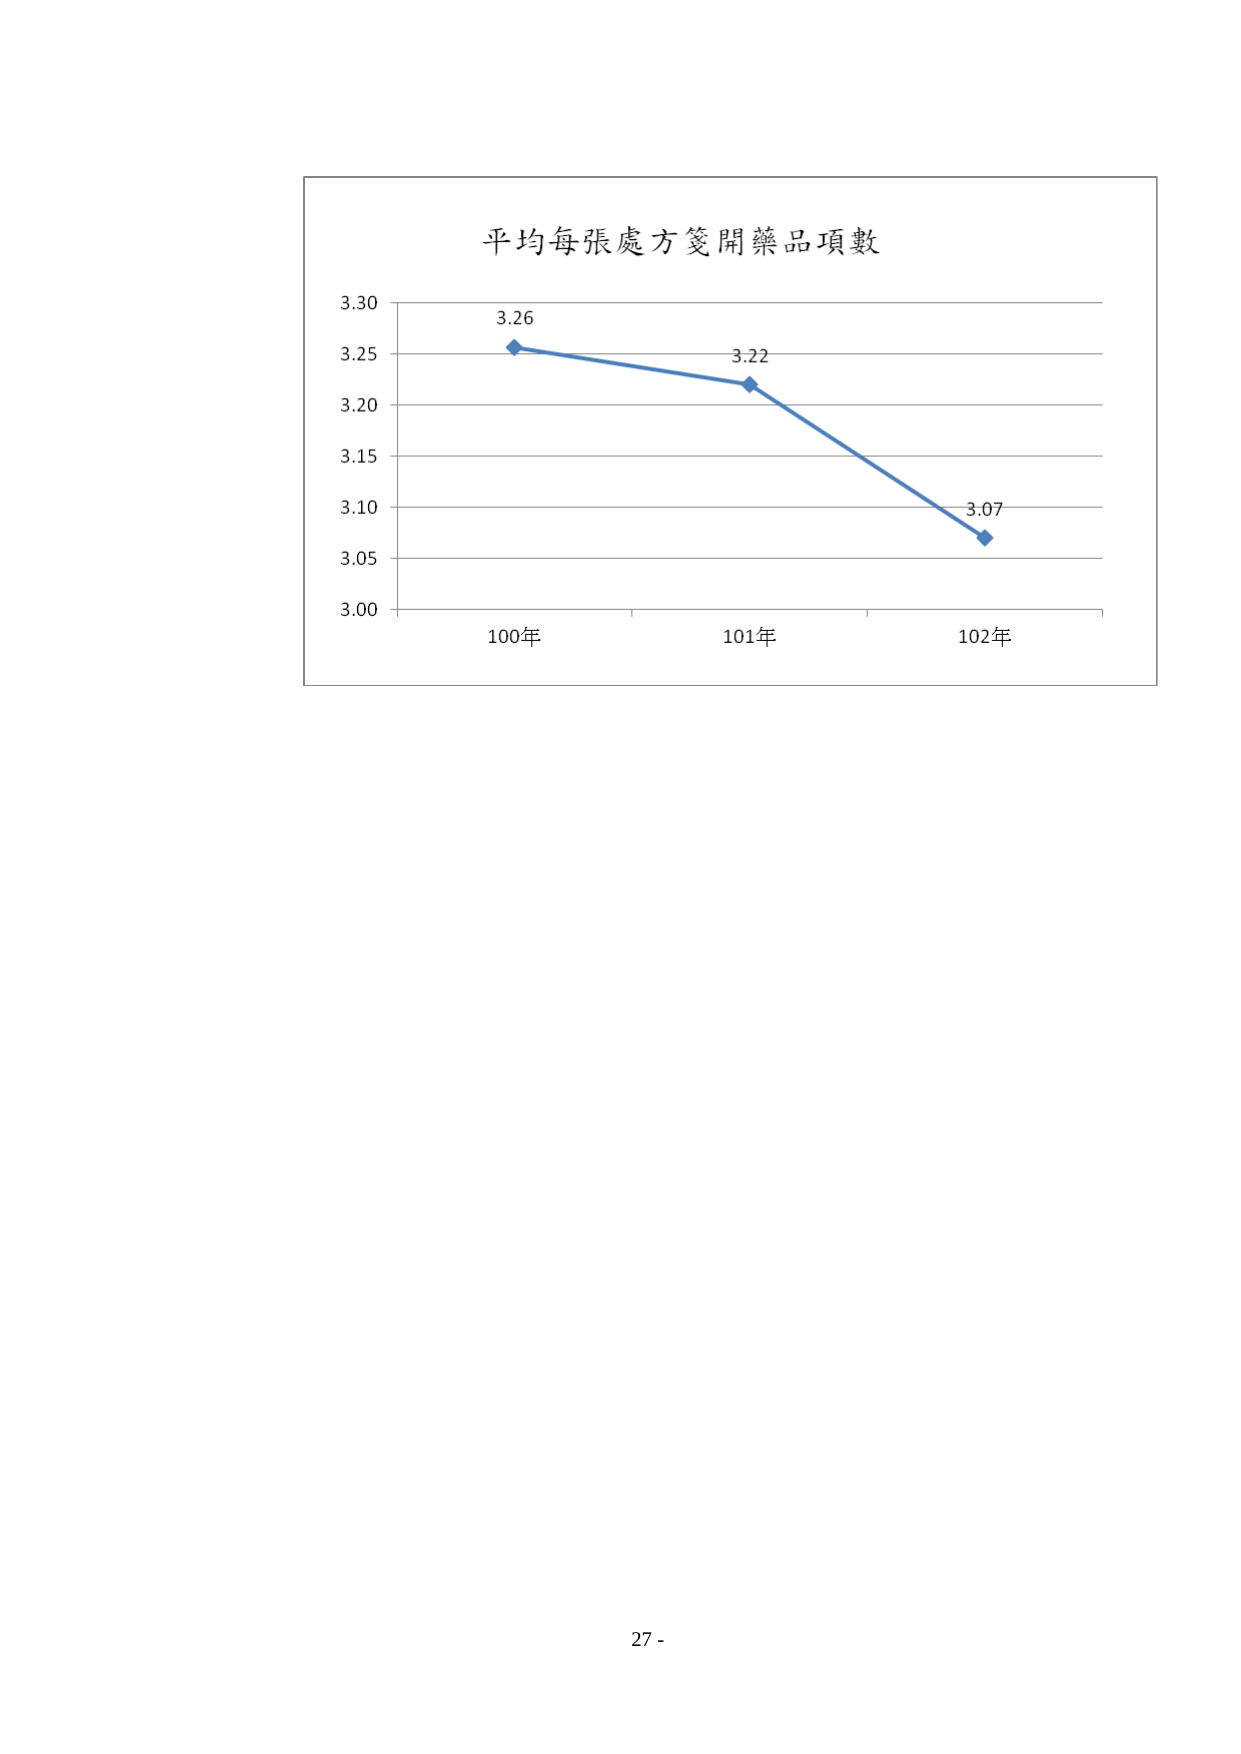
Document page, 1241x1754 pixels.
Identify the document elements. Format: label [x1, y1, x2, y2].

picture [302, 176, 1158, 686]
